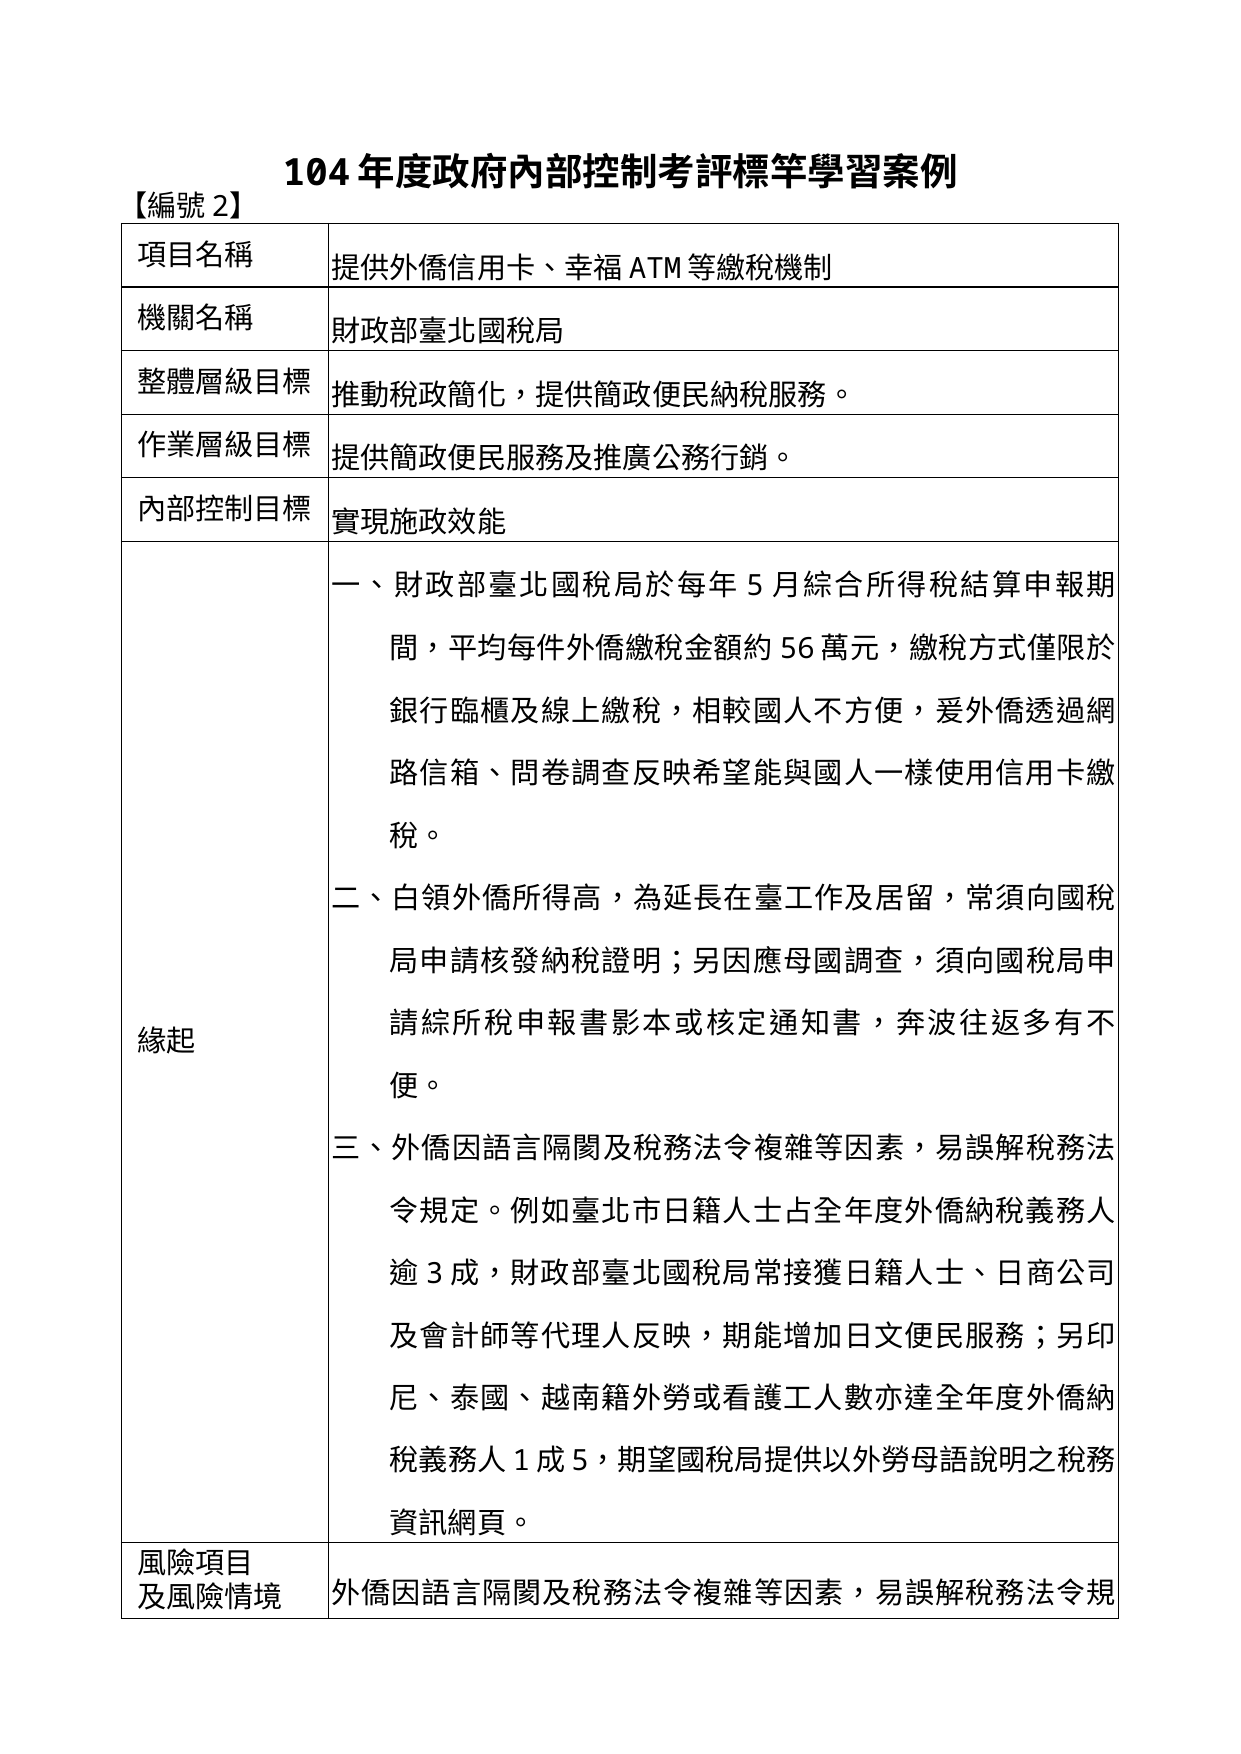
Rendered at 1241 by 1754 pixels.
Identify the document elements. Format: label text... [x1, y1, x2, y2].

text 【編號2】 [118, 189, 1122, 223]
table_cell 財政部臺北國稅局 [329, 288, 1118, 350]
table_cell 作業層級目標 [122, 415, 328, 477]
table_header 提供外僑信用卡、幸福ATM等繳稅機制 [329, 224, 1118, 286]
table_cell 緣起 [122, 542, 328, 1542]
table_cell 提供簡政便民服務及推廣公務行銷。 [329, 415, 1118, 477]
text 104年度政府內部控制考評標竿學習案例 [118, 127, 1122, 189]
table_cell 外僑因語言隔閡及稅務法令複雜等因素，易誤解稅務法令規 [329, 1543, 1118, 1618]
table_cell 機關名稱 [122, 288, 328, 350]
table_cell 內部控制目標 [122, 478, 328, 541]
table_cell 實現施政效能 [329, 478, 1118, 541]
table_cell 風險項目 及風險情境 [122, 1543, 328, 1618]
table_cell 整體層級目標 [122, 351, 328, 413]
table_cell 推動稅政簡化，提供簡政便民納稅服務。 [329, 351, 1118, 413]
table_cell 一、財政部臺北國稅局於每年5月綜合所得稅結算申報期間，平均每件外僑繳稅金額約56萬元，繳稅方式僅限於銀行臨櫃及線上繳稅，相較國人不方便，爰外僑透過網路信箱、問卷調查反映希望能與國人一樣使用信用卡繳稅。 二、白領外僑所得高，為延長在臺工作及居留，常須向國稅局申請核發納稅證明；另因應母國調查，須向國稅局申請綜所稅申報書影本或核定通知書，奔波往返多有不便。 三、外僑因語言隔閡及稅務法令複雜等因素，易誤解稅務法令規定。例如臺北市日籍人士占全年度外僑納稅義務人逾3成，財政部臺北國稅局常接獲日籍人士、日商公司及會計師等代理人反映，期能增加日文便民服務；另印尼、泰國、越南籍外勞或看護工人數亦達全年度外僑納稅義務人1成5，期望國稅局提供以外勞母語說明之稅務資訊網頁。 [329, 542, 1118, 1542]
table_header 項目名稱 [122, 224, 328, 286]
